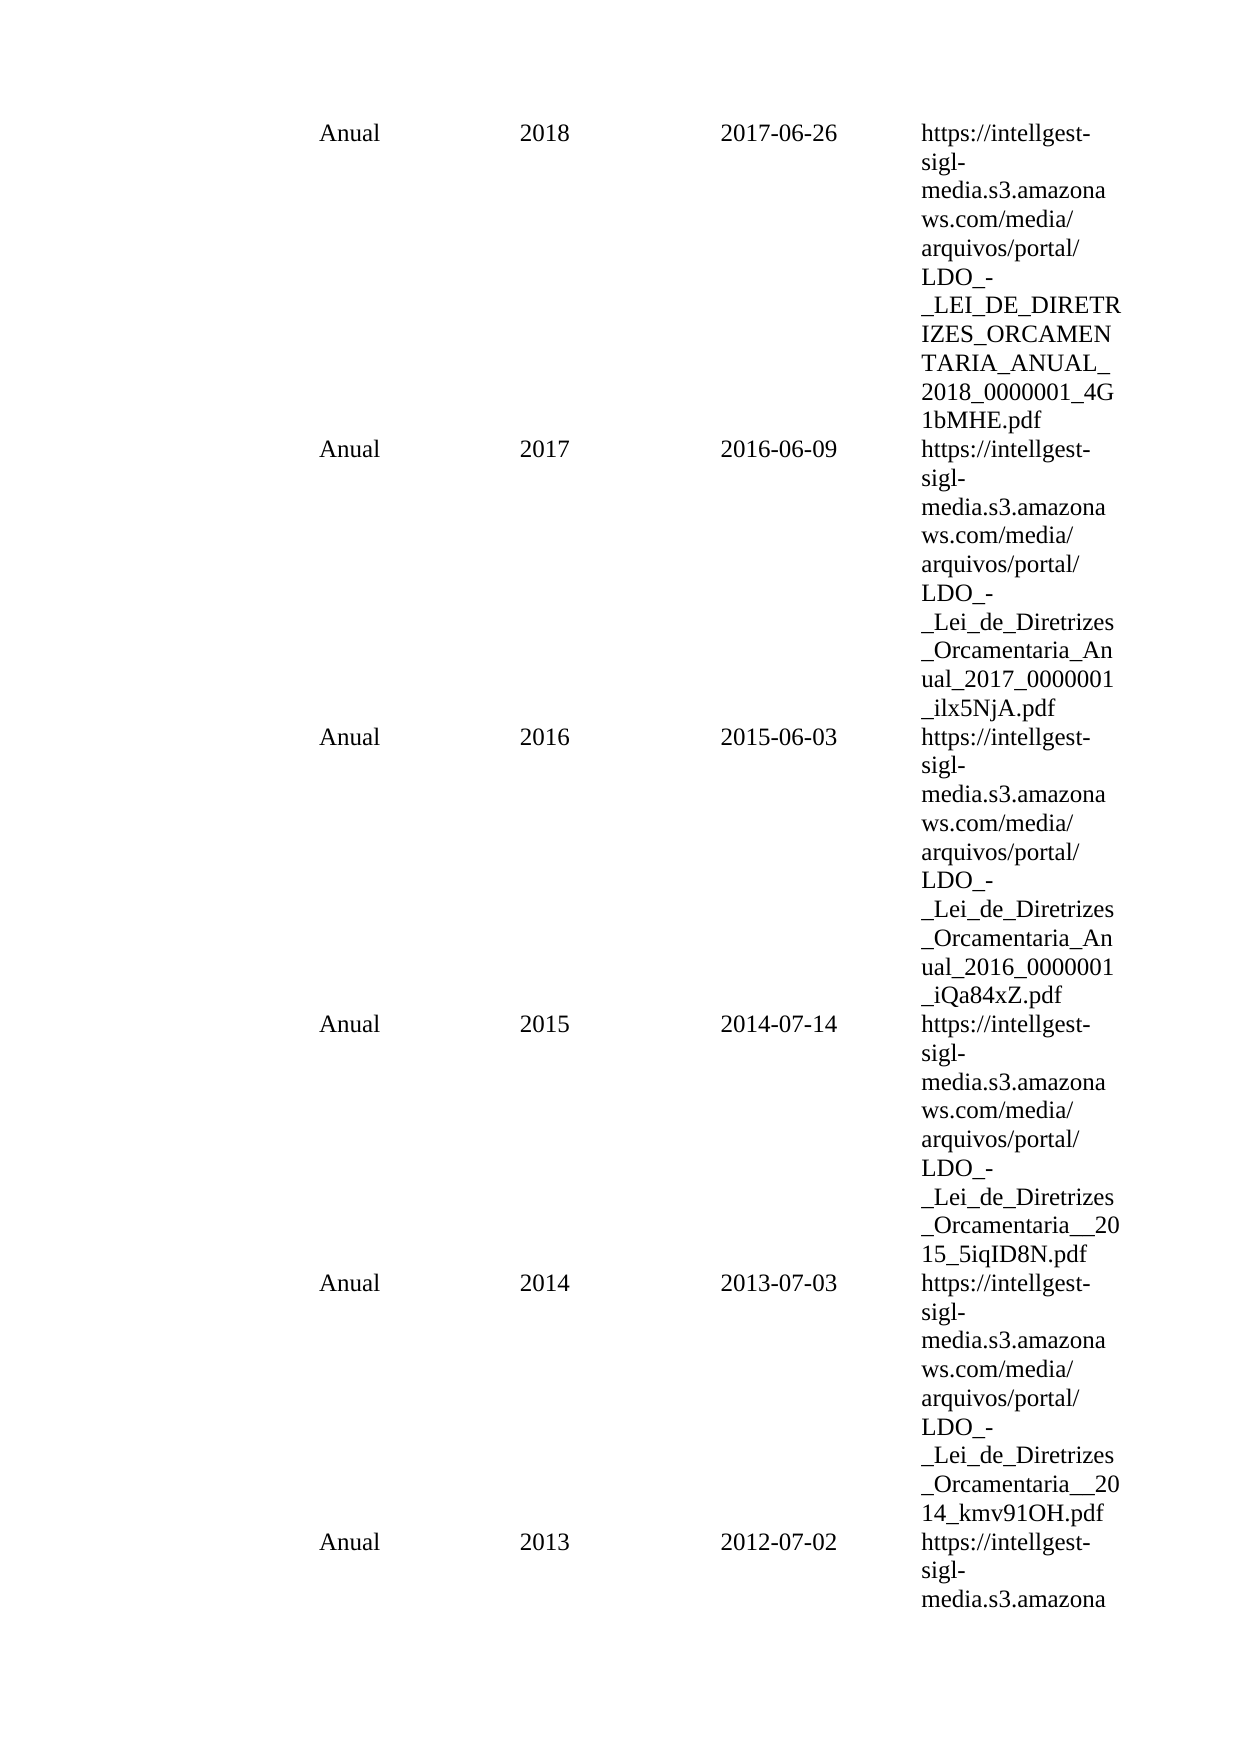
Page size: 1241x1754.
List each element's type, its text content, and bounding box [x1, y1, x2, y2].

table_cell [118, 1268, 319, 1527]
table_cell 2015 [520, 1009, 720, 1268]
table_cell https://intellgest-sigl-media.s3.amazonaws.com/media/arquivos/portal/LDO_-_LEI_DE_DIRETRIZES_ORCAMENTARIA_ANUAL_2018_0000001_4G1bMHE.pdf [921, 118, 1122, 434]
table_cell 2012-07-02 [720, 1527, 921, 1613]
table_cell [118, 722, 319, 1009]
table_cell 2018 [520, 118, 720, 434]
table_cell https://intellgest-sigl-media.s3.amazonaws.com/media/arquivos/portal/LDO_-_Lei_de_Diretrizes_Orcamentaria__2014_kmv91OH.pdf [921, 1268, 1122, 1527]
table_cell 2017-06-26 [720, 118, 921, 434]
table_cell [118, 118, 319, 434]
table_cell https://intellgest-sigl-media.s3.amazonaws.com/media/arquivos/portal/LDO_-_Lei_de_Diretrizes_Orcamentaria_Anual_2017_0000001_ilx5NjA.pdf [921, 434, 1122, 722]
table_cell 2016-06-09 [720, 434, 921, 722]
table_cell https://intellgest-sigl-media.s3.amazonaws.com/media/arquivos/portal/LDO_-_Lei_de_Diretrizes_Orcamentaria_Anual_2016_0000001_iQa84xZ.pdf [921, 722, 1122, 1009]
table_cell Anual [319, 434, 519, 722]
table_cell 2015-06-03 [720, 722, 921, 1009]
table_cell https://intellgest-sigl-media.s3.amazonaws.com/media/arquivos/portal/LDO_-_Lei_de_Diretrizes_Orcamentaria__2015_5iqID8N.pdf [921, 1009, 1122, 1268]
table_cell Anual [319, 1009, 519, 1268]
table_cell 2013 [520, 1527, 720, 1613]
table_cell Anual [319, 1268, 519, 1527]
table_cell 2014-07-14 [720, 1009, 921, 1268]
table_cell 2017 [520, 434, 720, 722]
table_cell Anual [319, 722, 519, 1009]
table_cell https://intellgest-sigl-media.s3.amazona [921, 1527, 1122, 1613]
table_cell 2013-07-03 [720, 1268, 921, 1527]
table_cell [118, 434, 319, 722]
table_cell [118, 1009, 319, 1268]
table_cell Anual [319, 1527, 519, 1613]
table_cell [118, 1527, 319, 1613]
table_cell Anual [319, 118, 519, 434]
table_cell 2014 [520, 1268, 720, 1527]
table_cell 2016 [520, 722, 720, 1009]
